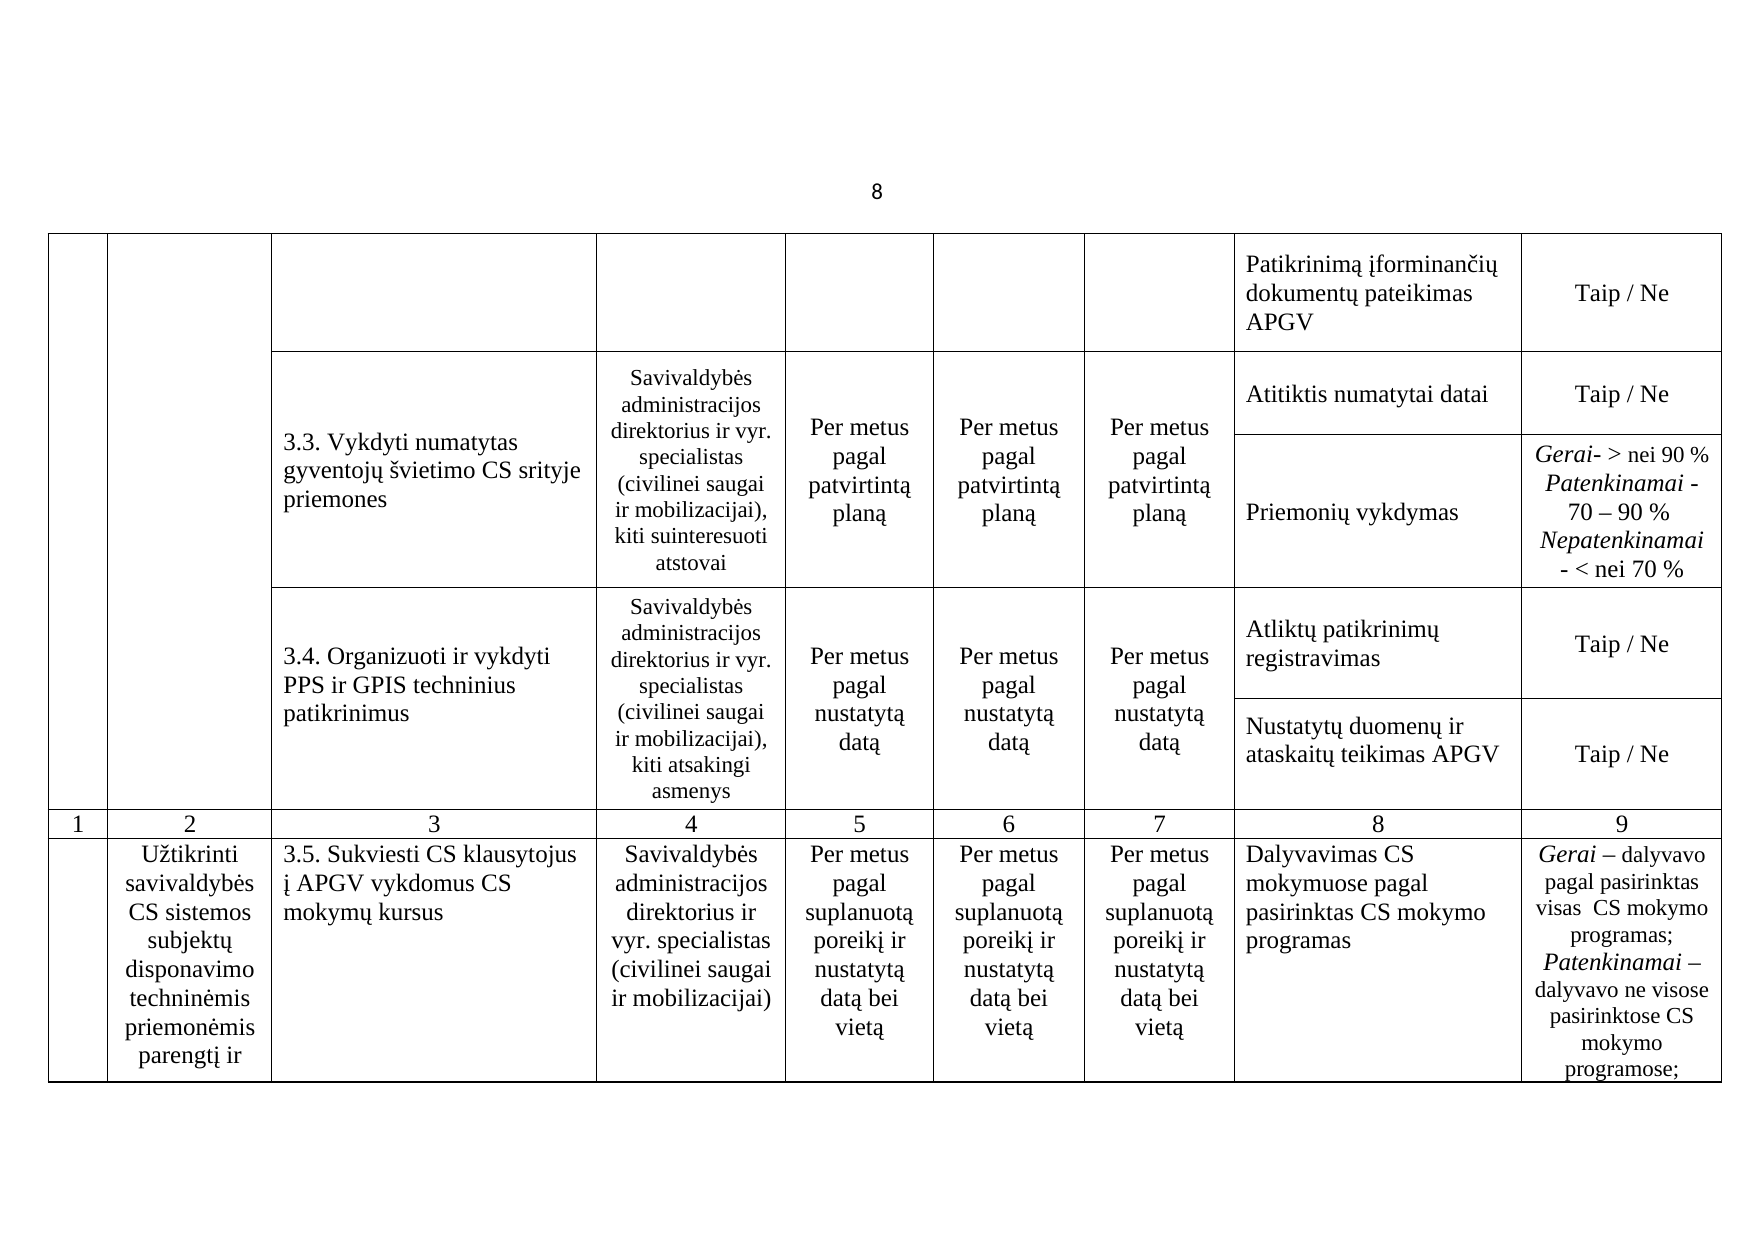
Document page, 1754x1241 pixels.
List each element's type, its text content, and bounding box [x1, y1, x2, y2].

table_cell Gerai- > nei 90 % Patenkinamai - 70 – 90 % Nepatenkinamai - < nei 70 % [1522, 435, 1721, 587]
table_cell 5 [786, 810, 933, 838]
table_cell Užtikrinti savivaldybės CS sistemos subjektų disponavimo techninėmis priemonėmis parengtį ir [108, 839, 271, 1081]
table_cell Per metus pagal patvirtintą planą [934, 352, 1084, 587]
table_cell [1085, 234, 1234, 351]
table_cell 8 [1235, 810, 1521, 838]
table_cell 2 [108, 810, 271, 838]
table_cell 1 [49, 810, 107, 838]
table_cell 3.4. Organizuoti ir vykdyti PPS ir GPIS techninius patikrinimus [272, 588, 596, 808]
table_cell Per metus pagal suplanuotą poreikį ir nustatytą datą bei vietą [1085, 839, 1234, 1081]
table_cell Savivaldybės administracijos direktorius ir vyr. specialistas (civilinei saugai ir mobilizacijai) [597, 839, 785, 1081]
table_cell Per metus pagal nustatytą datą [1085, 588, 1234, 808]
table_cell [49, 234, 107, 808]
table_cell [597, 234, 785, 351]
table_cell Gerai – dalyvavo pagal pasirinktas visas CS mokymo programas; Patenkinamai – dalyvavo ne visose pasirinktose CS mokymo programose; [1522, 839, 1721, 1081]
table_cell 7 [1085, 810, 1234, 838]
table_cell Priemonių vykdymas [1235, 435, 1521, 587]
table_cell 9 [1522, 810, 1721, 838]
table_cell Per metus pagal suplanuotą poreikį ir nustatytą datą bei vietą [934, 839, 1084, 1081]
table_cell Per metus pagal patvirtintą planą [1085, 352, 1234, 587]
table_cell Per metus pagal nustatytą datą [786, 588, 933, 808]
table_cell 3 [272, 810, 596, 838]
table_cell Per metus pagal patvirtintą planą [786, 352, 933, 587]
table_cell Per metus pagal nustatytą datą [934, 588, 1084, 808]
table_cell Taip / Ne [1522, 588, 1721, 698]
table_cell Per metus pagal suplanuotą poreikį ir nustatytą datą bei vietą [786, 839, 933, 1081]
table_cell 3.3. Vykdyti numatytas gyventojų švietimo CS srityje priemones [272, 352, 596, 587]
table_cell Atliktų patikrinimų registravimas [1235, 588, 1521, 698]
table_cell 6 [934, 810, 1084, 838]
table_cell Savivaldybės administracijos direktorius ir vyr. specialistas (civilinei saugai ir mobilizacijai), kiti suinteresuoti atstovai [597, 352, 785, 587]
table_cell [108, 234, 271, 808]
table_cell Patikrinimą įforminančių dokumentų pateikimas APGV [1235, 234, 1521, 351]
table_cell 3.5. Sukviesti CS klausytojus į APGV vykdomus CS mokymų kursus [272, 839, 596, 1081]
table_cell Savivaldybės administracijos direktorius ir vyr. specialistas (civilinei saugai ir mobilizacijai), kiti atsakingi asmenys [597, 588, 785, 808]
table_cell Taip / Ne [1522, 234, 1721, 351]
table_cell [786, 234, 933, 351]
table_cell Dalyvavimas CS mokymuose pagal pasirinktas CS mokymo programas [1235, 839, 1521, 1081]
table_cell [934, 234, 1084, 351]
table_cell Taip / Ne [1522, 352, 1721, 434]
table_cell Taip / Ne [1522, 699, 1721, 808]
table_cell [272, 234, 596, 351]
table_cell [49, 839, 107, 1081]
table_cell Nustatytų duomenų ir ataskaitų teikimas APGV [1235, 699, 1521, 808]
table_cell Atitiktis numatytai datai [1235, 352, 1521, 434]
table_cell 4 [597, 810, 785, 838]
